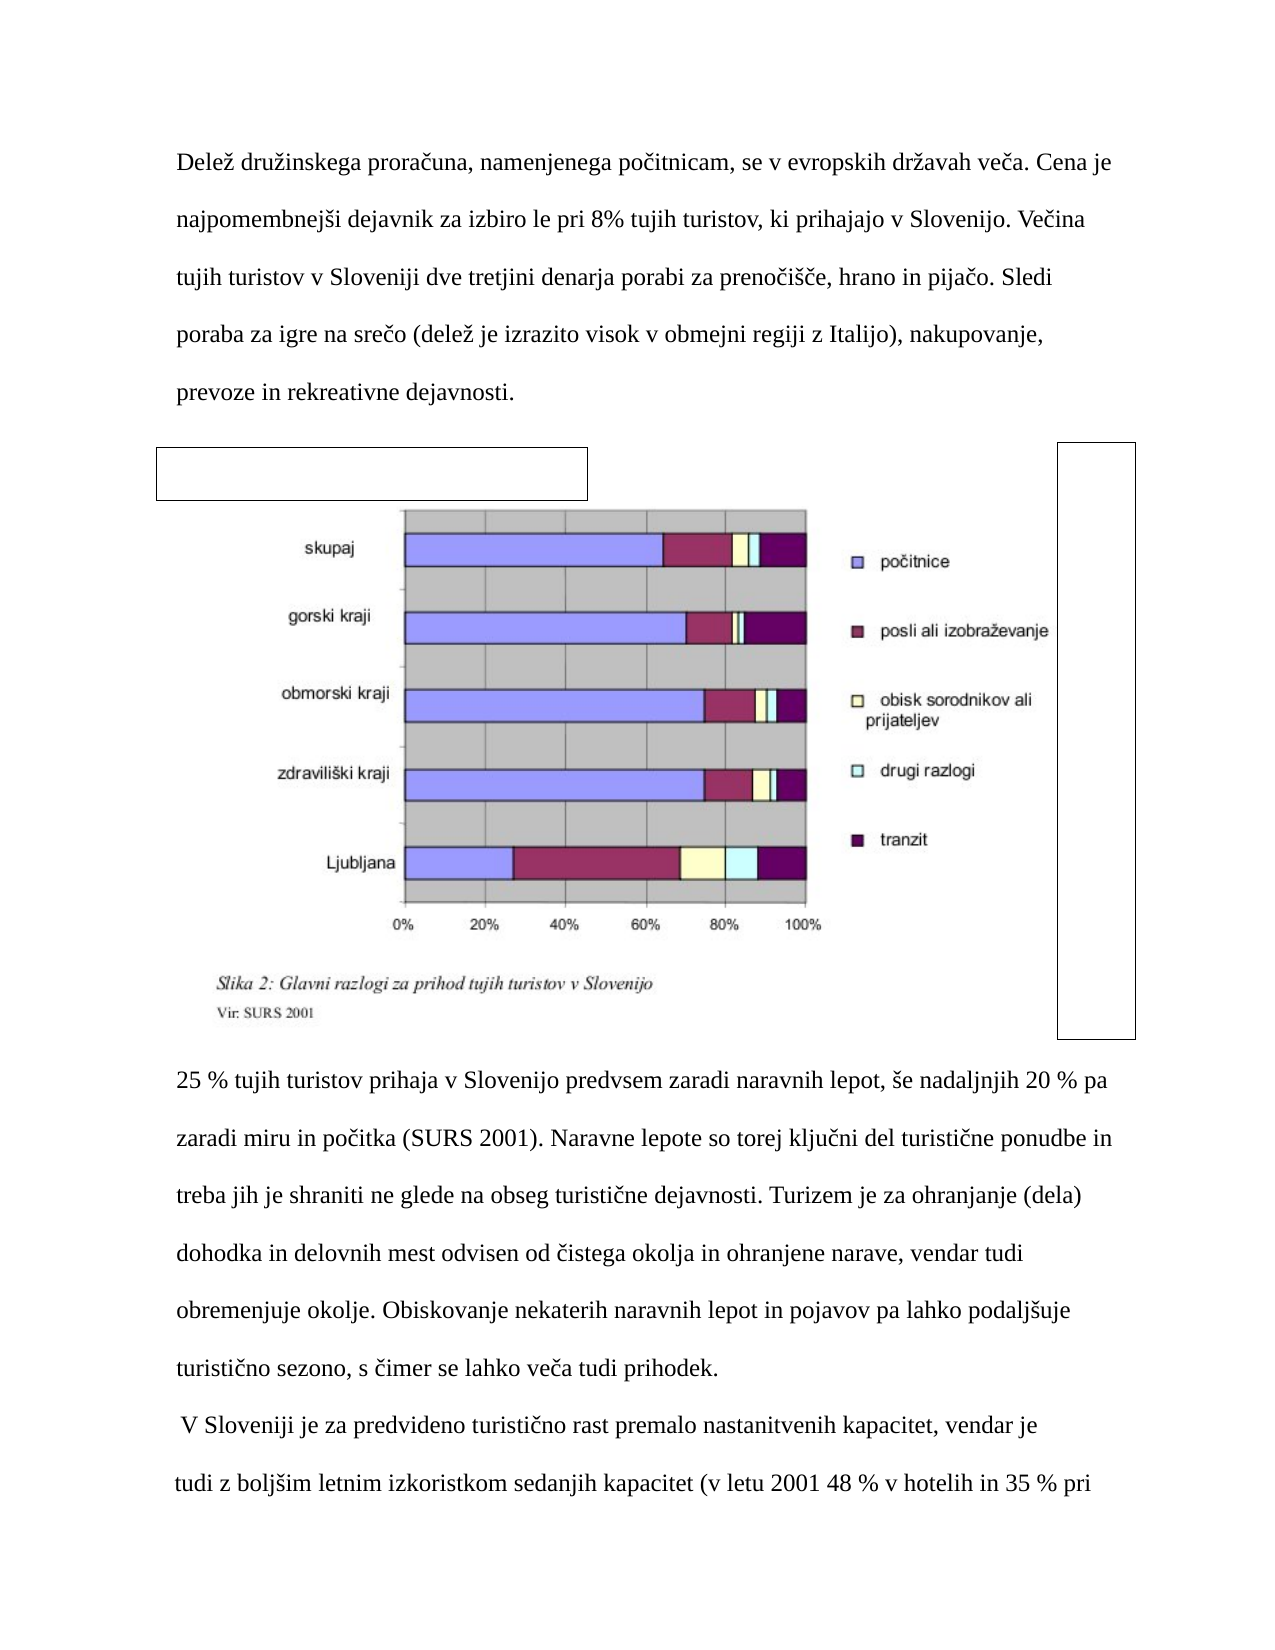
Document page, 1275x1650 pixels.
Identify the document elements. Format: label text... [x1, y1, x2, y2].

text V Sloveniji je za predvideno turistično rast premalo nastanitvenih kapacitet, vendar je [174, 1410, 1157, 1439]
text tudi z boljšim letnim izkoristkom sedanjih kapacitet (v letu 2001 48 % v hotelih in 35 % pri [174, 1468, 1157, 1496]
text najpomembnejši dejavnik za izbiro le pri 8% tujih turistov, ki prihajajo v Slovenijo. Večina [176, 204, 1157, 233]
text dohodka in delovnih mest odvisen od čistega okolja in ohranjene narave, vendar tudi [176, 1238, 1157, 1266]
text zaradi miru in počitka (SURS 2001). Naravne lepote so torej ključni del turistične ponudbe in [176, 1123, 1157, 1151]
text 25 % tujih turistov prihaja v Slovenijo predvsem zaradi naravnih lepot, še nadaljnjih 20 % pa [176, 1065, 1157, 1094]
text obremenjuje okolje. Obiskovanje nekaterih naravnih lepot in pojavov pa lahko podaljšuje [176, 1295, 1157, 1324]
text poraba za igre na srečo (delež je izrazito visok v obmejni regiji z Italijo), nakupovanje, [176, 319, 1157, 348]
text prevoze in rekreativne dejavnosti. [176, 377, 1157, 406]
text tujih turistov v Sloveniji dve tretjini denarja porabi za prenočišče, hrano in pijačo. Sledi [176, 262, 1157, 291]
text turistično sezono, s čimer se lahko veča tudi prihodek. [176, 1353, 1157, 1381]
picture [164, 463, 1057, 1037]
text Delež družinskega proračuna, namenjenega počitnicam, se v evropskih državah veča. Cena je [176, 147, 1157, 176]
text treba jih je shraniti ne glede na obseg turistične dejavnosti. Turizem je za ohranjanje (dela) [176, 1180, 1157, 1209]
